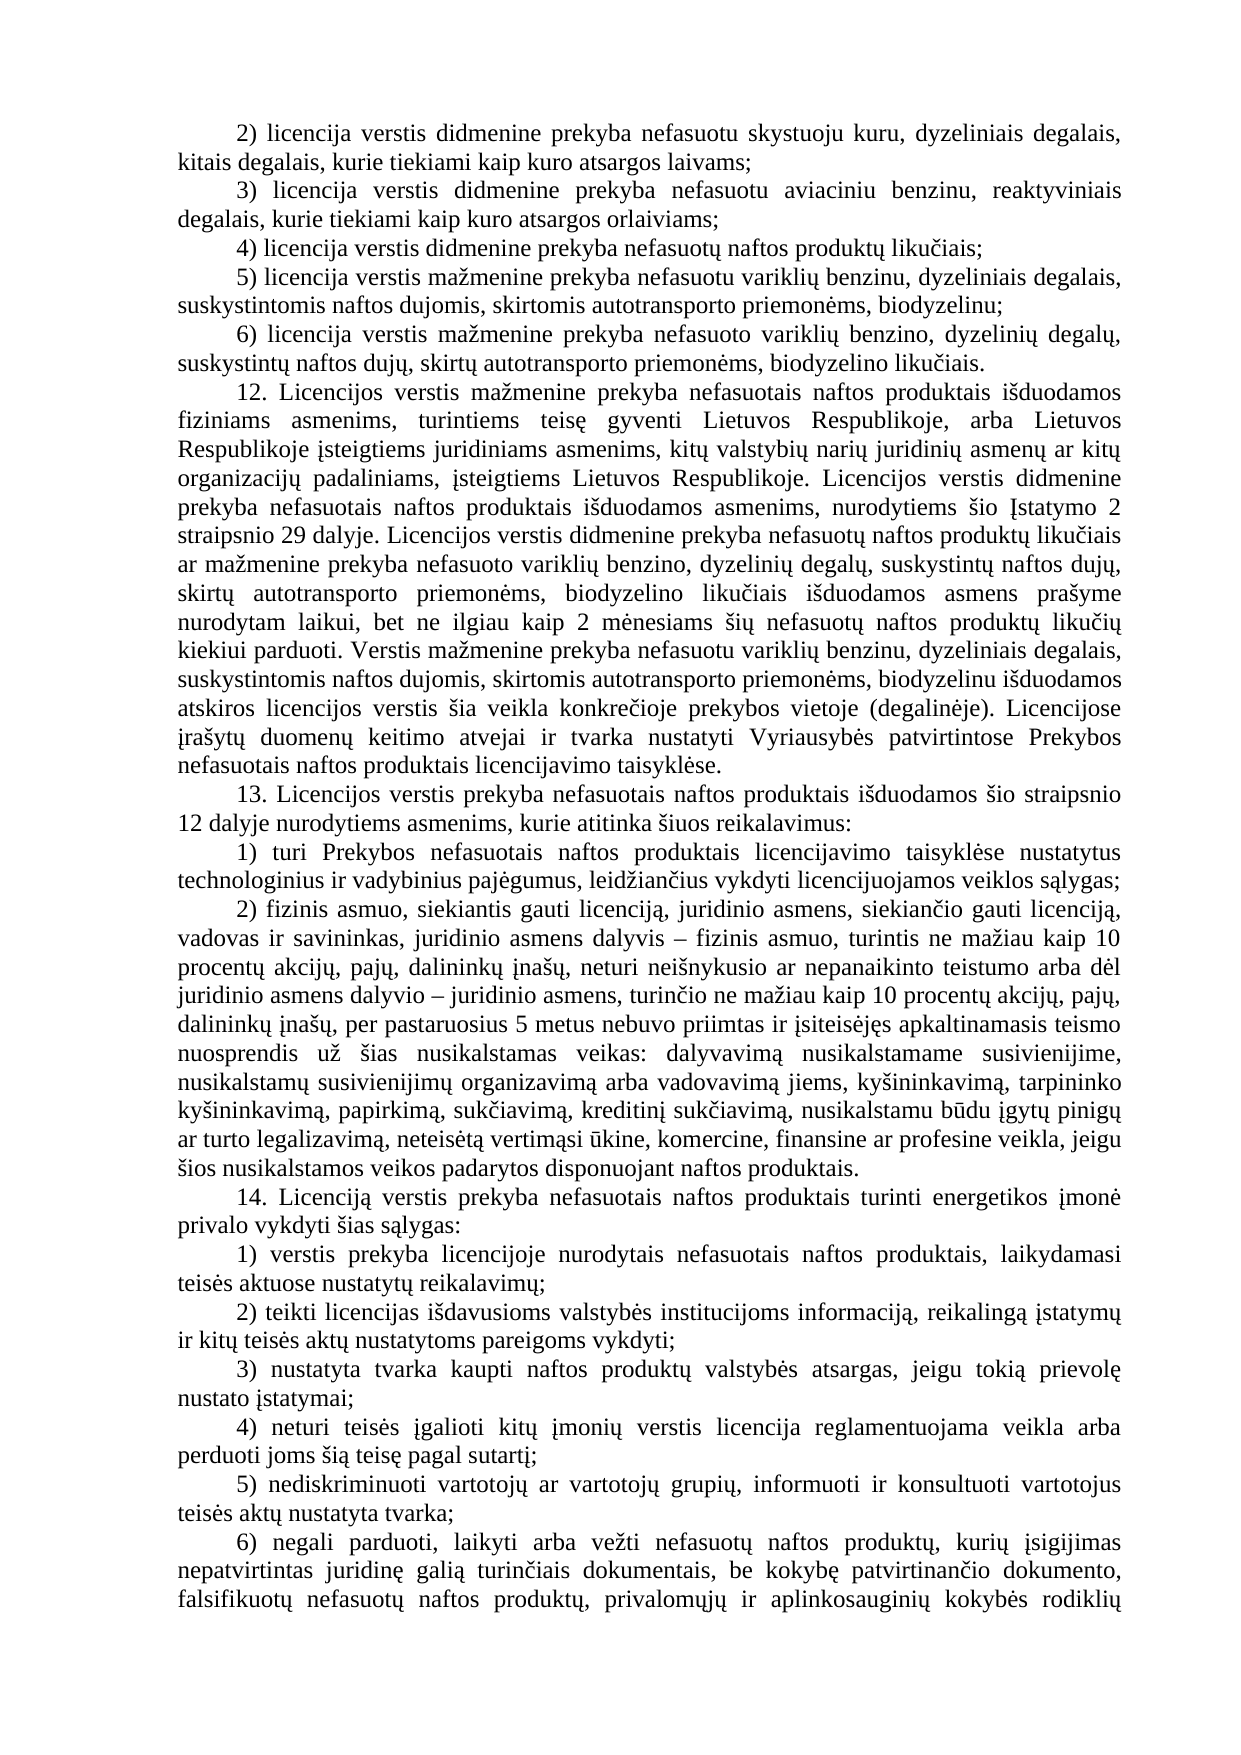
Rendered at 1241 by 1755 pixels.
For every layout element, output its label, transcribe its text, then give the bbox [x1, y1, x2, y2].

text 1) turi Prekybos nefasuotais naftos produktais licencijavimo taisyklėse nustatytus technologinius ir vadybinius pajėgumus, leidžiančius vykdyti licencijuojamos veiklos sąlygas; [177, 837, 1122, 894]
text 1) verstis prekyba licencijoje nurodytais nefasuotais naftos produktais, laikydamasi teisės aktuose nustatytų reikalavimų; [177, 1239, 1122, 1297]
text 4) licencija verstis didmenine prekyba nefasuotų naftos produktų likučiais; [177, 233, 1122, 262]
text 12. Licencijos verstis mažmenine prekyba nefasuotais naftos produktais išduodamos fiziniams asmenims, turintiems teisę gyventi Lietuvos Respublikoje, arba Lietuvos Respublikoje įsteigtiems juridiniams asmenims, kitų valstybių narių juridinių asmenų ar kitų organizacijų padaliniams, įsteigtiems Lietuvos Respublikoje. Licencijos verstis didmenine prekyba nefasuotais naftos produktais išduodamos asmenims, nurodytiems šio Įstatymo 2 straipsnio 29 dalyje. Licencijos verstis didmenine prekyba nefasuotų naftos produktų likučiais ar mažmenine prekyba nefasuoto variklių benzino, dyzelinių degalų, suskystintų naftos dujų, skirtų autotransporto priemonėms, biodyzelino likučiais išduodamos asmens prašyme nurodytam laikui, bet ne ilgiau kaip 2 mėnesiams šių nefasuotų naftos produktų likučių kiekiui parduoti. Verstis mažmenine prekyba nefasuotu variklių benzinu, dyzeliniais degalais, suskystintomis naftos dujomis, skirtomis autotransporto priemonėms, biodyzelinu išduodamos atskiros licencijos verstis šia veikla konkrečioje prekybos vietoje (degalinėje). Licencijose įrašytų duomenų keitimo atvejai ir tvarka nustatyti Vyriausybės patvirtintose Prekybos nefasuotais naftos produktais licencijavimo taisyklėse. [177, 377, 1122, 779]
text 3) licencija verstis didmenine prekyba nefasuotu aviaciniu benzinu, reaktyviniais degalais, kurie tiekiami kaip kuro atsargos orlaiviams; [177, 176, 1122, 233]
text 2) fizinis asmuo, siekiantis gauti licenciją, juridinio asmens, siekiančio gauti licenciją, vadovas ir savininkas, juridinio asmens dalyvis – fizinis asmuo, turintis ne mažiau kaip 10 procentų akcijų, pajų, dalininkų įnašų, neturi neišnykusio ar nepanaikinto teistumo arba dėl juridinio asmens dalyvio – juridinio asmens, turinčio ne mažiau kaip 10 procentų akcijų, pajų, dalininkų įnašų, per pastaruosius 5 metus nebuvo priimtas ir įsiteisėjęs apkaltinamasis teismo nuosprendis už šias nusikalstamas veikas: dalyvavimą nusikalstamame susivienijime, nusikalstamų susivienijimų organizavimą arba vadovavimą jiems, kyšininkavimą, tarpininko kyšininkavimą, papirkimą, sukčiavimą, kreditinį sukčiavimą, nusikalstamu būdu įgytų pinigų ar turto legalizavimą, neteisėtą vertimąsi ūkine, komercine, finansine ar profesine veikla, jeigu šios nusikalstamos veikos padarytos disponuojant naftos produktais. [177, 894, 1122, 1182]
text 4) neturi teisės įgalioti kitų įmonių verstis licencija reglamentuojama veikla arba perduoti joms šią teisę pagal sutartį; [177, 1412, 1122, 1469]
text 5) nediskriminuoti vartotojų ar vartotojų grupių, informuoti ir konsultuoti vartotojus teisės aktų nustatyta tvarka; [177, 1469, 1122, 1527]
text 5) licencija verstis mažmenine prekyba nefasuotu variklių benzinu, dyzeliniais degalais, suskystintomis naftos dujomis, skirtomis autotransporto priemonėms, biodyzelinu; [177, 262, 1122, 319]
text 13. Licencijos verstis prekyba nefasuotais naftos produktais išduodamos šio straipsnio 12 dalyje nurodytiems asmenims, kurie atitinka šiuos reikalavimus: [177, 779, 1122, 837]
text 14. Licenciją verstis prekyba nefasuotais naftos produktais turinti energetikos įmonė privalo vykdyti šias sąlygas: [177, 1182, 1122, 1239]
text 2) teikti licencijas išdavusioms valstybės institucijoms informaciją, reikalingą įstatymų ir kitų teisės aktų nustatytoms pareigoms vykdyti; [177, 1297, 1122, 1354]
text 2) licencija verstis didmenine prekyba nefasuotu skystuoju kuru, dyzeliniais degalais, kitais degalais, kurie tiekiami kaip kuro atsargos laivams; [177, 118, 1122, 176]
text 3) nustatyta tvarka kaupti naftos produktų valstybės atsargas, jeigu tokią prievolę nustato įstatymai; [177, 1354, 1122, 1412]
text 6) licencija verstis mažmenine prekyba nefasuoto variklių benzino, dyzelinių degalų, suskystintų naftos dujų, skirtų autotransporto priemonėms, biodyzelino likučiais. [177, 319, 1122, 377]
text 6) negali parduoti, laikyti arba vežti nefasuotų naftos produktų, kurių įsigijimas nepatvirtintas juridinę galią turinčiais dokumentais, be kokybę patvirtinančio dokumento, falsifikuotų nefasuotų naftos produktų, privalomųjų ir aplinkosauginių kokybės rodiklių [177, 1527, 1122, 1613]
